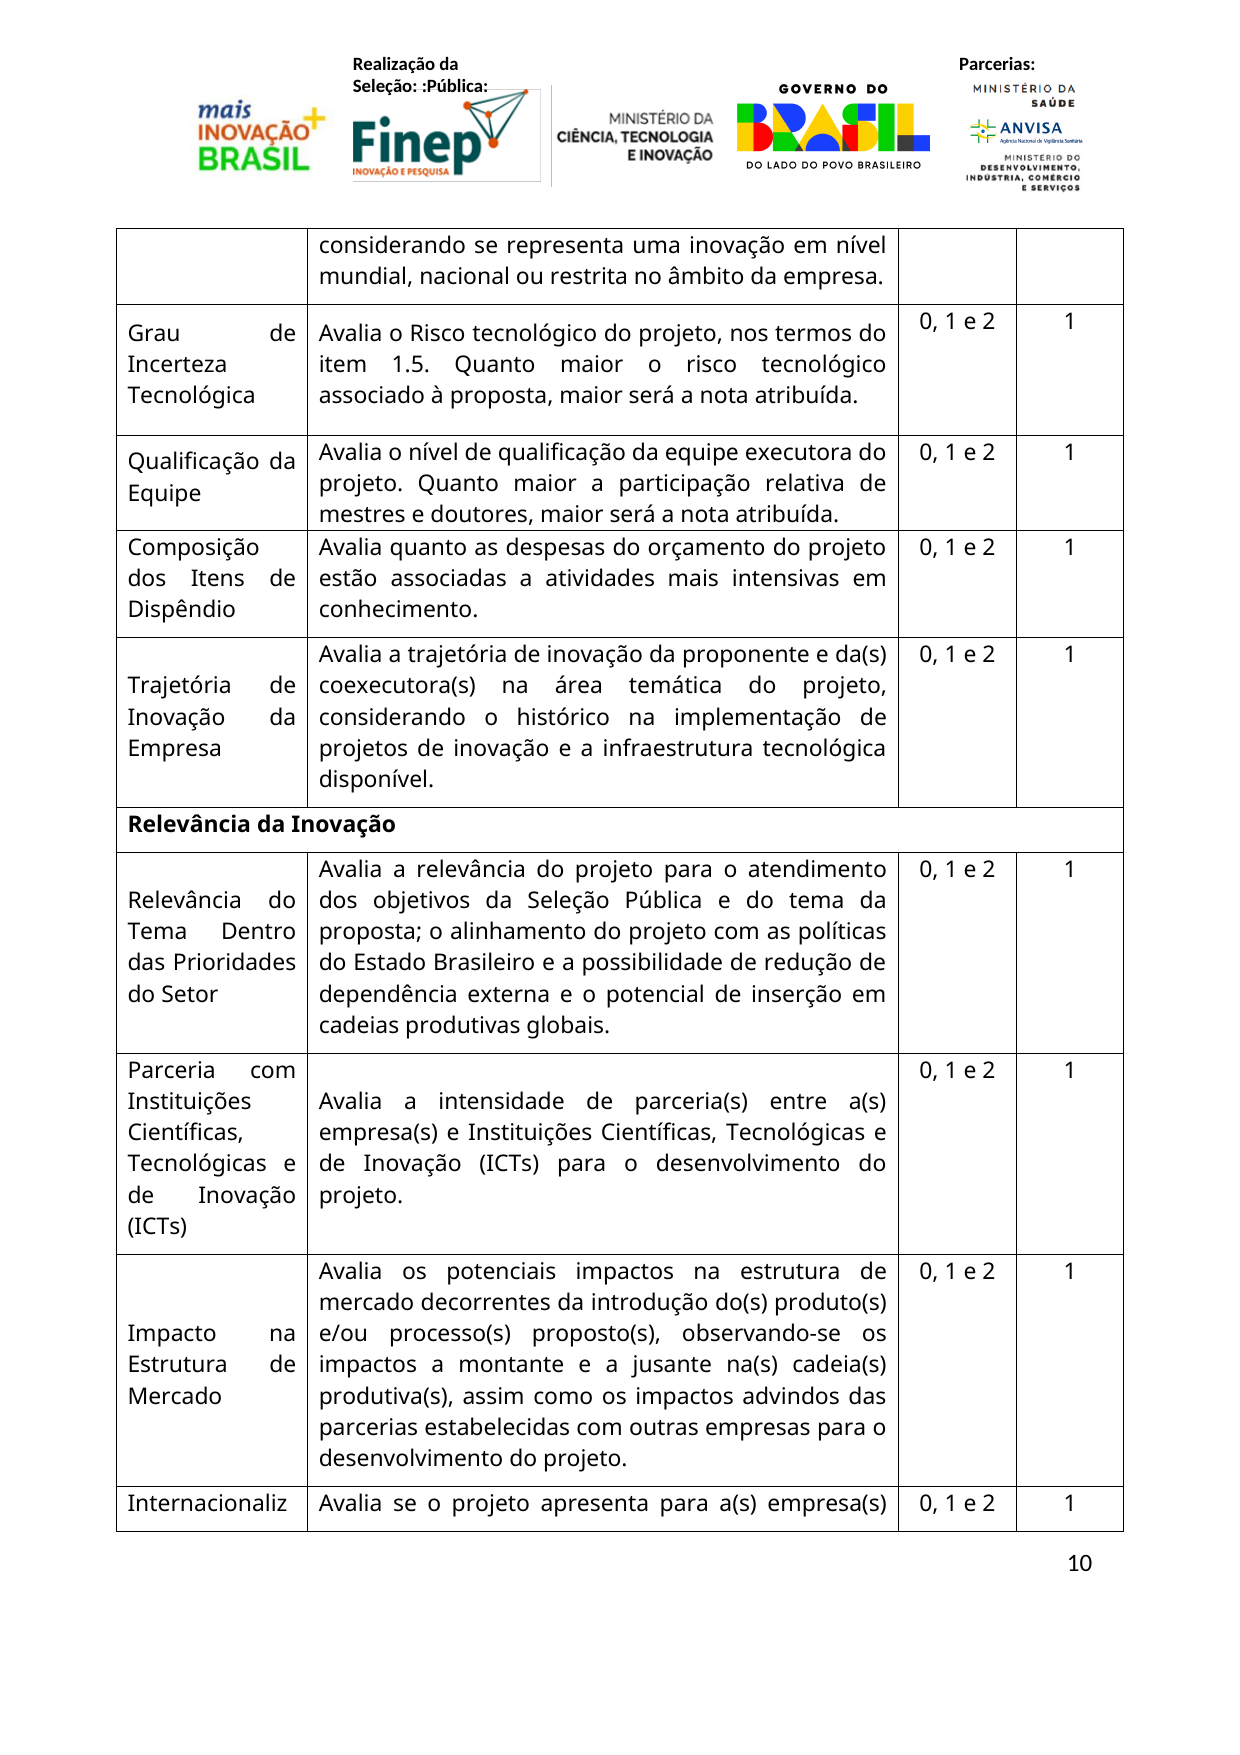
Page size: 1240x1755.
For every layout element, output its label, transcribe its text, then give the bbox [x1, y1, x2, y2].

table_cell 1 [1017, 531, 1123, 637]
table_cell Trajetória de Inovação da Empresa [117, 638, 307, 807]
table_cell Avalia quanto as despesas do orçamento do projeto estão associadas a atividades mais intensivas em conhecimento. [308, 531, 898, 637]
table_cell Avalia os potenciais impactos na estrutura de mercado decorrentes da introdução do(s) produto(s) e/ou processo(s) proposto(s), observando-se os impactos a montante e a jusante na(s) cadeia(s) produtiva(s), assim como os impactos advindos das parcerias estabelecidas com outras empresas para o desenvolvimento do projeto. [308, 1255, 898, 1486]
table_cell Parceria com Instituições Científicas, Tecnológicas e de Inovação (ICTs) [117, 1054, 307, 1254]
table_cell Avalia a intensidade de parceria(s) entre a(s) empresa(s) e Instituições Científicas, Tecnológicas e de Inovação (ICTs) para o desenvolvimento do projeto. [308, 1054, 898, 1254]
table_cell Avalia a trajetória de inovação da proponente e da(s) coexecutora(s) na área temática do projeto, considerando o histórico na implementação de projetos de inovação e a infraestrutura tecnológica disponível. [308, 638, 898, 807]
table_cell 0, 1 e 2 [899, 1255, 1016, 1486]
table_cell Qualificação da Equipe [117, 436, 307, 530]
table_cell 0, 1 e 2 [899, 1054, 1016, 1254]
table_cell Relevância do Tema Dentro das Prioridades do Setor [117, 853, 307, 1053]
table_cell 1 [1017, 436, 1123, 530]
table_cell [899, 229, 1016, 304]
table_cell Avalia o nível de qualificação da equipe executora do projeto. Quanto maior a participação relativa de mestres e doutores, maior será a nota atribuída. [308, 436, 898, 530]
table_cell [117, 229, 307, 304]
table_cell considerando se representa uma inovação em nível mundial, nacional ou restrita no âmbito da empresa. [308, 229, 898, 304]
table_cell 1 [1017, 1255, 1123, 1486]
table_cell Composição dos Itens de Dispêndio [117, 531, 307, 637]
table_cell 0, 1 e 2 [899, 638, 1016, 807]
table_cell 0, 1 e 2 [899, 305, 1016, 435]
table_cell 1 [1017, 1054, 1123, 1254]
table_cell Relevância da Inovação [117, 808, 1123, 852]
table_cell 1 [1017, 305, 1123, 435]
table_cell Grau de Incerteza Tecnológica [117, 305, 307, 435]
table_cell Avalia a relevância do projeto para o atendimento dos objetivos da Seleção Pública e do tema da proposta; o alinhamento do projeto com as políticas do Estado Brasileiro e a possibilidade de redução de dependência externa e o potencial de inserção em cadeias produtivas globais. [308, 853, 898, 1053]
table_cell 1 [1017, 1487, 1123, 1531]
table_cell 0, 1 e 2 [899, 436, 1016, 530]
table_cell Impacto na Estrutura de Mercado [117, 1255, 307, 1486]
table_cell Internacionaliz [117, 1487, 307, 1531]
table_cell 0, 1 e 2 [899, 853, 1016, 1053]
table_cell Avalia se o projeto apresenta para a(s) empresa(s) [308, 1487, 898, 1531]
table_cell 0, 1 e 2 [899, 531, 1016, 637]
table_cell [1017, 229, 1123, 304]
table_cell 1 [1017, 853, 1123, 1053]
table_cell Avalia o Risco tecnológico do projeto, nos termos do item 1.5. Quanto maior o risco tecnológico associado à proposta, maior será a nota atribuída. [308, 305, 898, 435]
table_cell 0, 1 e 2 [899, 1487, 1016, 1531]
table_cell 1 [1017, 638, 1123, 807]
